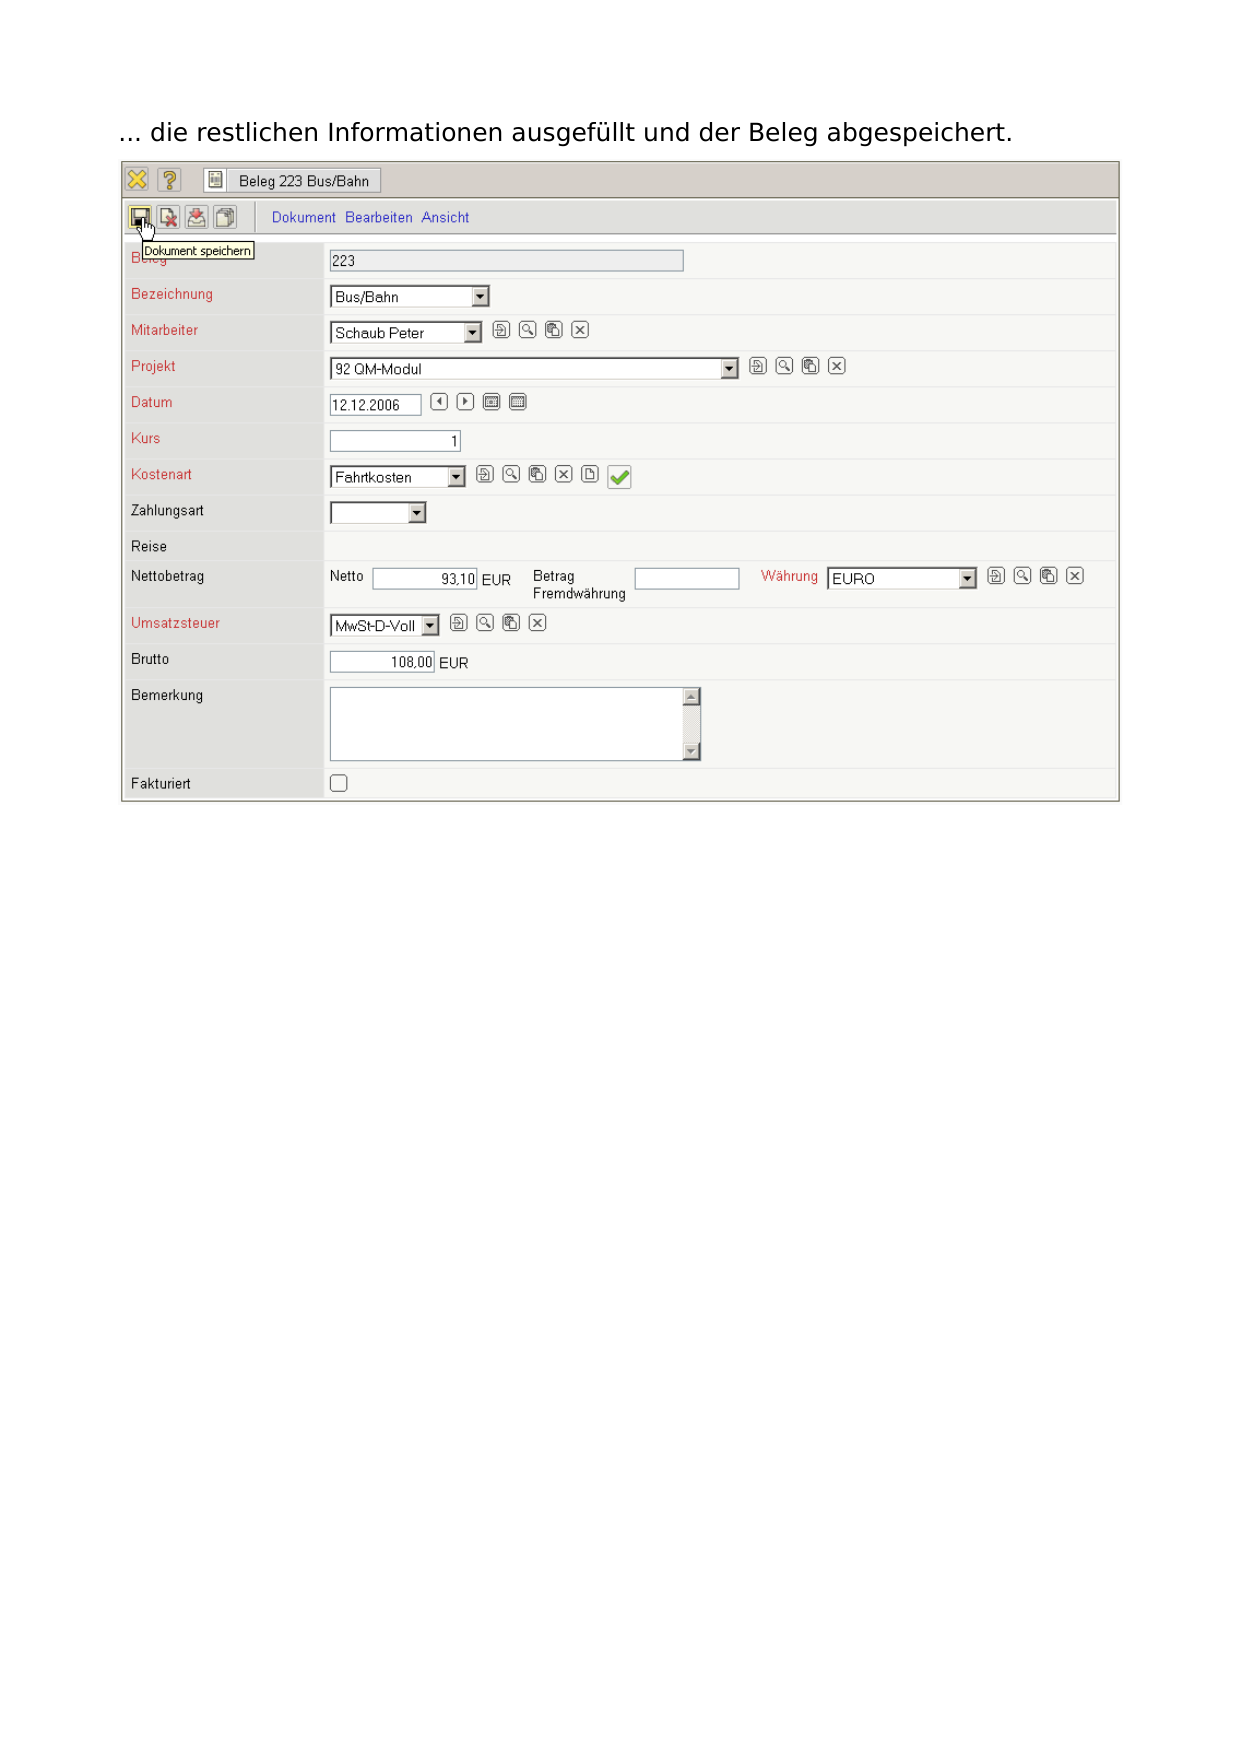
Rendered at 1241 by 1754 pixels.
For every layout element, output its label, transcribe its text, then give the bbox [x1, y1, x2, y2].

picture [118, 159, 1123, 805]
text ... die restlichen Informationen ausgefüllt und der Beleg abgespeichert. [118, 118, 1122, 147]
